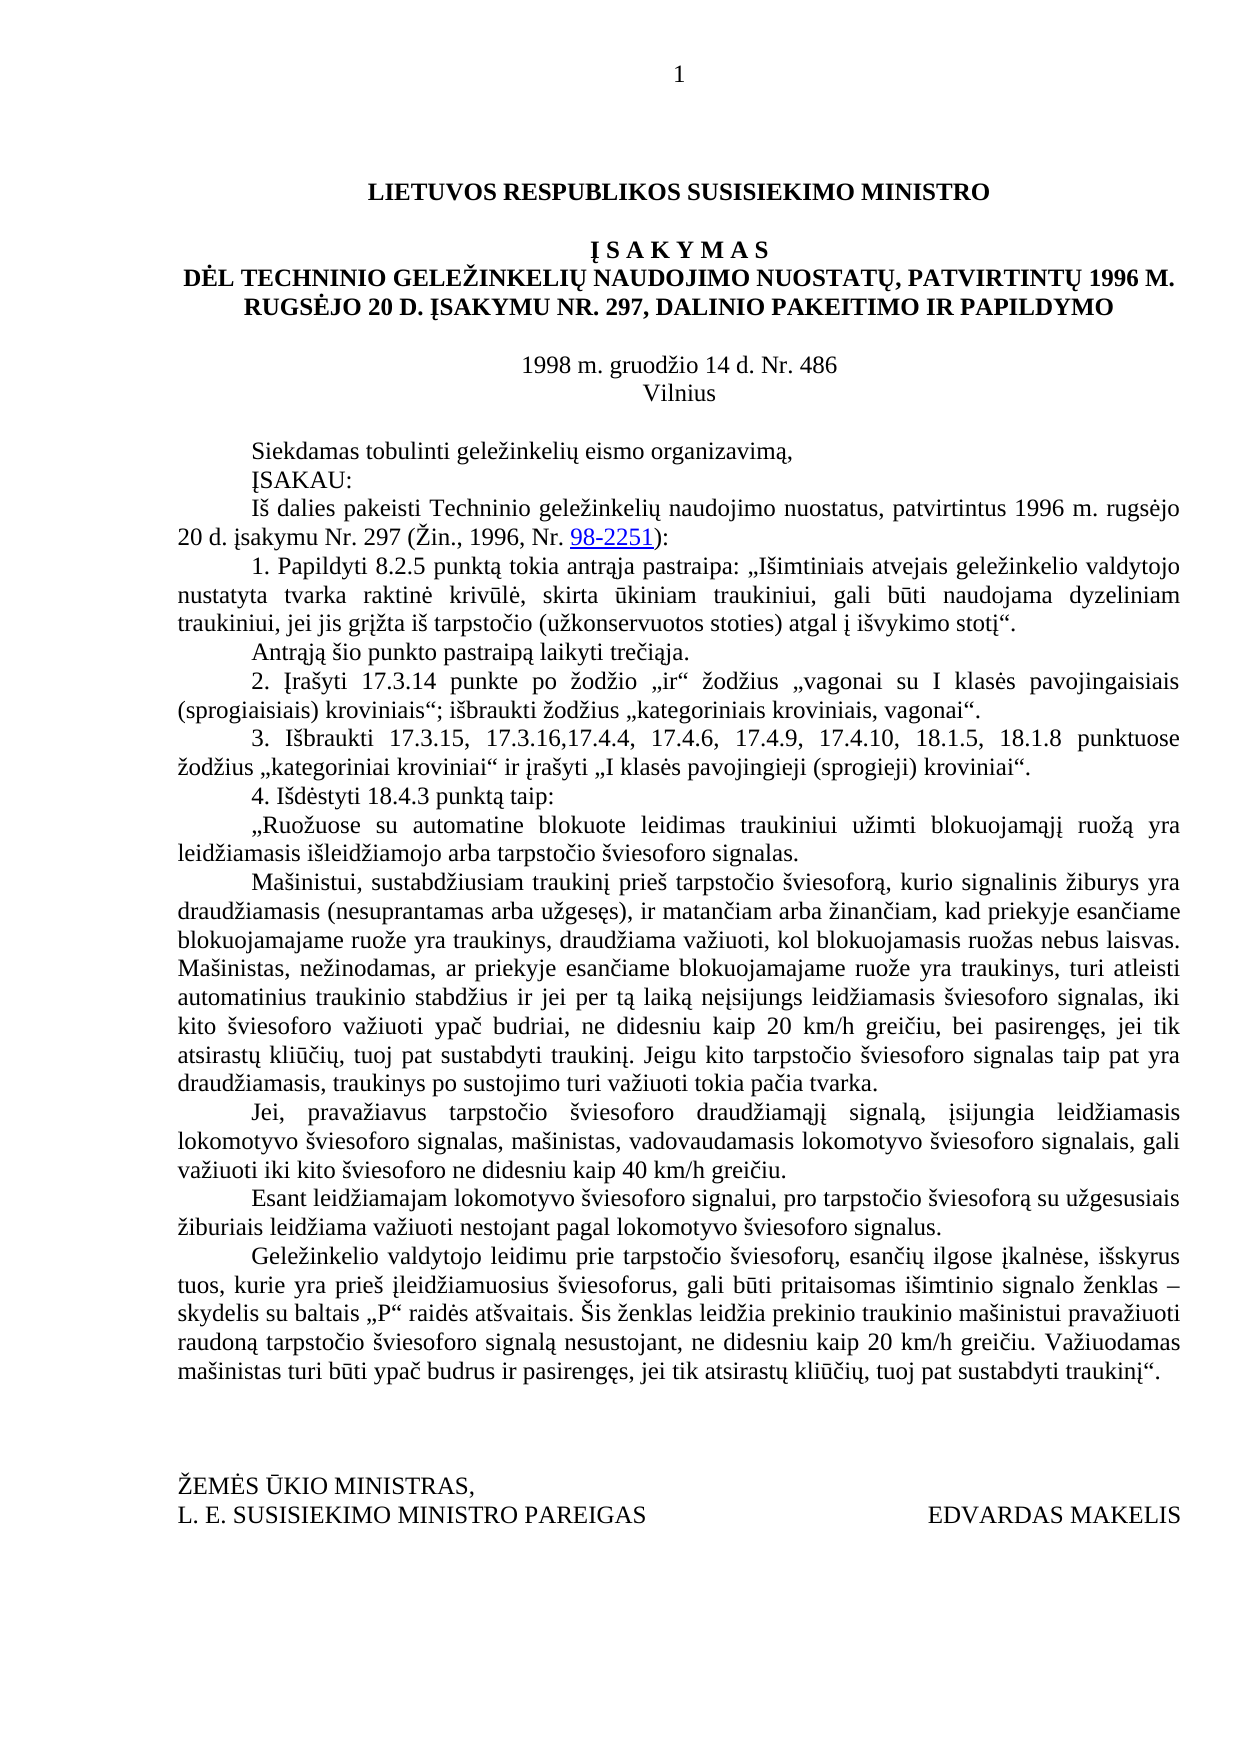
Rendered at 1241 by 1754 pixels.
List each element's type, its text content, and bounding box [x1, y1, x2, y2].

text 1. Papildyti 8.2.5 punktą tokia antrąja pastraipa: „Išimtiniais atvejais geležinkelio valdytojo nustatyta tvarka raktinė krivūlė, skirta ūkiniam traukiniui, gali būti naudojama dyzeliniam traukiniui, jei jis grįžta iš tarpstočio (užkonservuotos stoties) atgal į išvykimo stotį“. [177, 551, 1181, 637]
text 2. Įrašyti 17.3.14 punkte po žodžio „ir“ žodžius „vagonai su I klasės pavojingaisiais (sprogiaisiais) kroviniais“; išbraukti žodžius „kategoriniais kroviniais, vagonai“. [177, 666, 1181, 723]
text Antrąją šio punkto pastraipą laikyti trečiąja. [177, 637, 1181, 666]
text DĖL TECHNINIO GELEŽINKELIŲ NAUDOJIMO NUOSTATŲ, PATVIRTINTŲ 1996 M. RUGSĖJO 20 D. ĮSAKYMU NR. 297, DALINIO PAKEITIMO IR PAPILDYMO [177, 263, 1181, 321]
text ĮSAKAU: [177, 465, 1181, 493]
text Siekdamas tobulinti geležinkelių eismo organizavimą, [177, 436, 1181, 465]
text 1998 m. gruodžio 14 d. Nr. 486 [177, 350, 1181, 378]
text Geležinkelio valdytojo leidimu prie tarpstočio šviesoforų, esančių ilgose įkalnėse, išskyrus tuos, kurie yra prieš įleidžiamuosius šviesoforus, gali būti pritaisomas išimtinio signalo ženklas – skydelis su baltais „P“ raidės atšvaitais. Šis ženklas leidžia prekinio traukinio mašinistui pravažiuoti raudoną tarpstočio šviesoforo signalą nesustojant, ne didesniu kaip 20 km/h greičiu. Važiuodamas mašinistas turi būti ypač budrus ir pasirengęs, jei tik atsirastų kliūčių, tuoj pat sustabdyti traukinį“. [177, 1241, 1181, 1385]
text Iš dalies pakeisti Techninio geležinkelių naudojimo nuostatus, patvirtintus 1996 m. rugsėjo 20 d. įsakymu Nr. 297 (Žin., 1996, Nr. 98-2251): [177, 493, 1181, 551]
text l. E. susisiekimo ministro pareigas Edvardas Makelis [177, 1500, 1181, 1528]
text Mašinistui, sustabdžiusiam traukinį prieš tarpstočio šviesoforą, kurio signalinis žiburys yra draudžiamasis (nesuprantamas arba užgesęs), ir matančiam arba žinančiam, kad priekyje esančiame blokuojamajame ruože yra traukinys, draudžiama važiuoti, kol blokuojamasis ruožas nebus laisvas. Mašinistas, nežinodamas, ar priekyje esančiame blokuojamajame ruože yra traukinys, turi atleisti automatinius traukinio stabdžius ir jei per tą laiką neįsijungs leidžiamasis šviesoforo signalas, iki kito šviesoforo važiuoti ypač budriai, ne didesniu kaip 20 km/h greičiu, bei pasirengęs, jei tik atsirastų kliūčių, tuoj pat sustabdyti traukinį. Jeigu kito tarpstočio šviesoforo signalas taip pat yra draudžiamasis, traukinys po sustojimo turi važiuoti tokia pačia tvarka. [177, 867, 1181, 1097]
text 3. Išbraukti 17.3.15, 17.3.16,17.4.4, 17.4.6, 17.4.9, 17.4.10, 18.1.5, 18.1.8 punktuose žodžius „kategoriniai kroviniai“ ir įrašyti „I klasės pavojingieji (sprogieji) kroviniai“. [177, 723, 1181, 781]
text 4. Išdėstyti 18.4.3 punktą taip: [177, 781, 1181, 810]
text Vilnius [177, 378, 1181, 407]
text Jei, pravažiavus tarpstočio šviesoforo draudžiamąjį signalą, įsijungia leidžiamasis lokomotyvo šviesoforo signalas, mašinistas, vadovaudamasis lokomotyvo šviesoforo signalais, gali važiuoti iki kito šviesoforo ne didesniu kaip 40 km/h greičiu. [177, 1097, 1181, 1183]
text „Ruožuose su automatine blokuote leidimas traukiniui užimti blokuojamąjį ruožą yra leidžiamasis išleidžiamojo arba tarpstočio šviesoforo signalas. [177, 810, 1181, 867]
text Žemės ūkio ministras, [177, 1471, 1181, 1500]
text Esant leidžiamajam lokomotyvo šviesoforo signalui, pro tarpstočio šviesoforą su užgesusiais žiburiais leidžiama važiuoti nestojant pagal lokomotyvo šviesoforo signalus. [177, 1183, 1181, 1241]
text Į S A K Y M A S [177, 235, 1181, 263]
text LIETUVOS RESPUBLIKOS SUSISIEKIMO MINISTRO [177, 177, 1181, 206]
